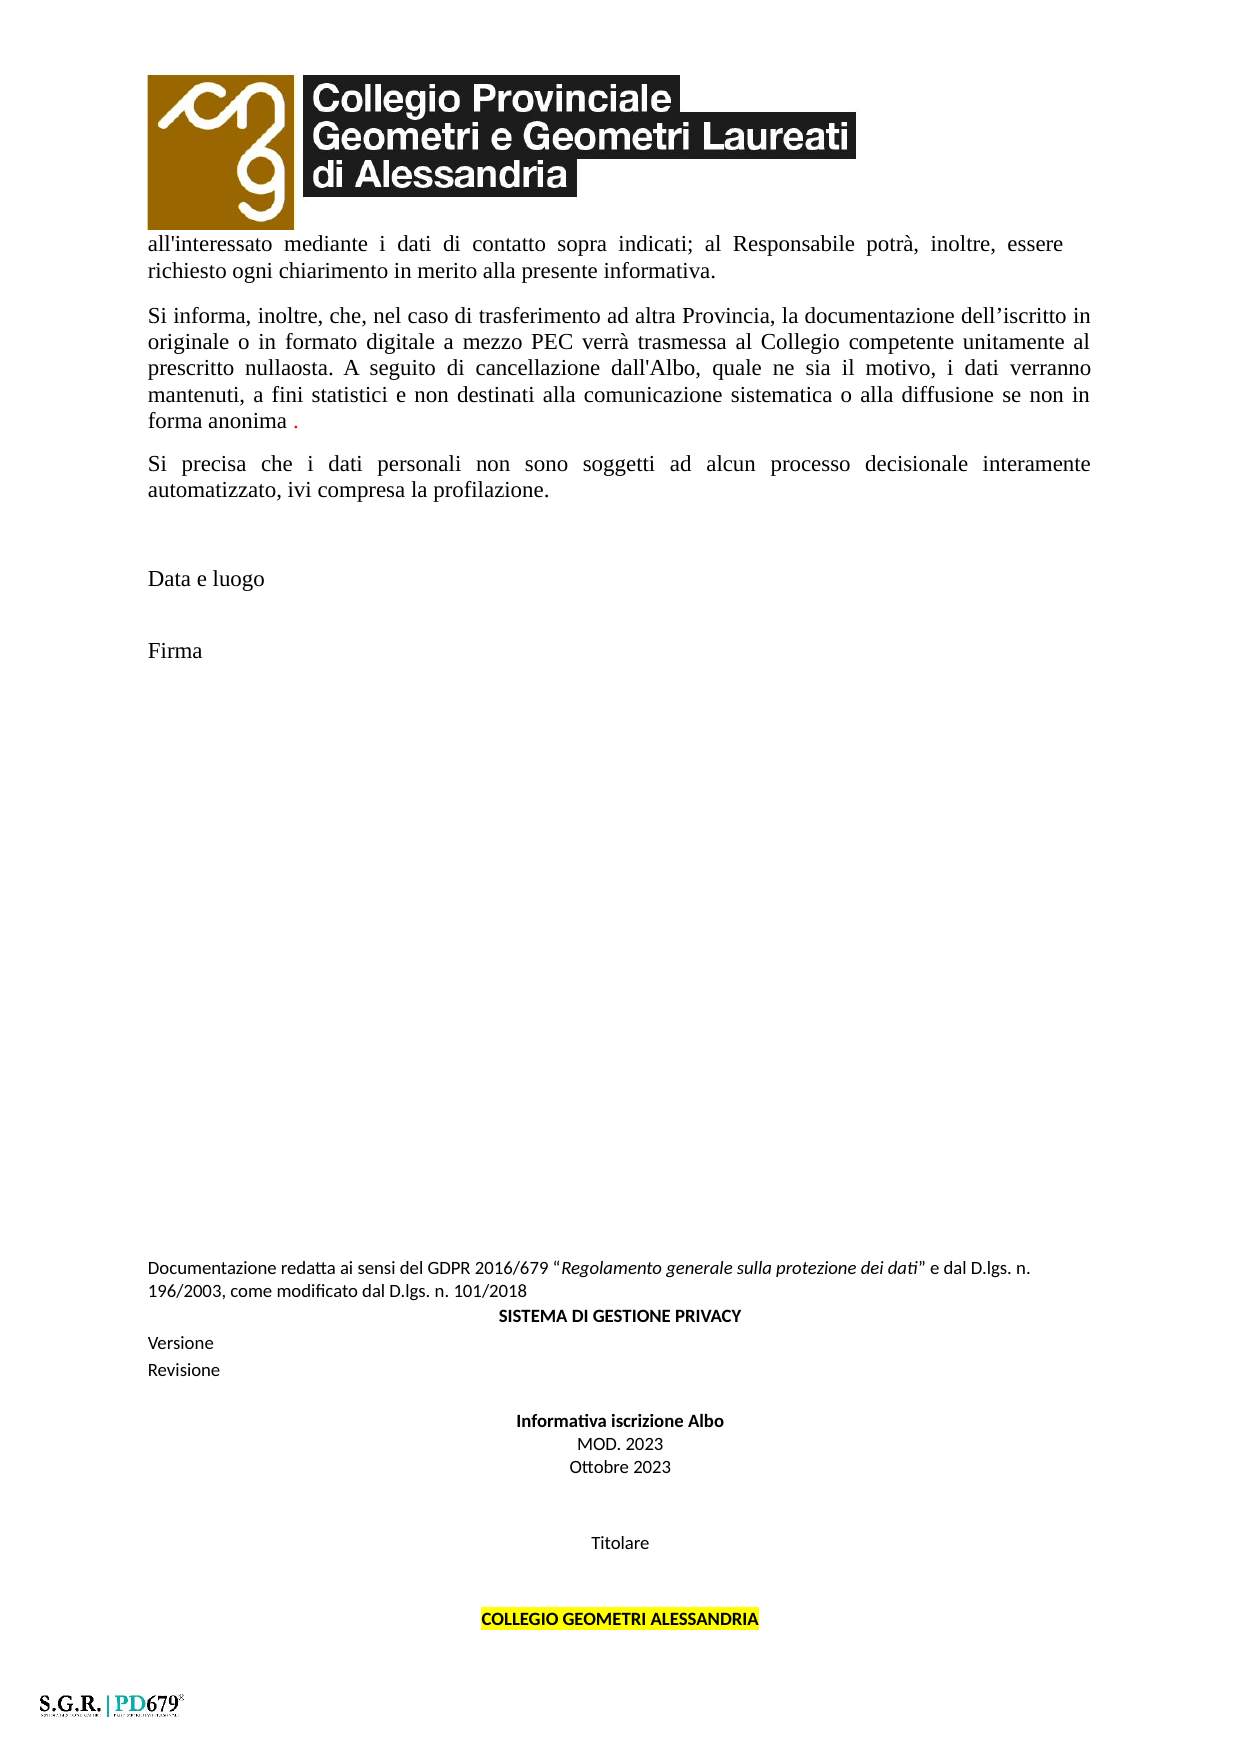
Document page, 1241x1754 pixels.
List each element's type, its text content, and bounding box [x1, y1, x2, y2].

text Firma [148, 638, 1092, 664]
text all'interessato mediante i dati di contatto sopra indicati; al Responsabile potrà, inoltre, essere richiesto ogni chiarimento in merito alla presente informativa. [148, 230, 1065, 284]
text Data e luogo [148, 566, 1092, 592]
text Si precisa che i dati personali non sono soggetti ad alcun processo decisionale interamente automatizzato, ivi compresa la profilazione. [148, 450, 1092, 503]
text Si informa, inoltre, che, nel caso di trasferimento ad altra Provincia, la documentazione dell’iscritto in originale o in formato digitale a mezzo PEC verrà trasmessa al Collegio competente unitamente al prescritto nullaosta. A seguito di cancellazione dall'Albo, quale ne sia il motivo, i dati verranno mantenuti, a fini statistici e non destinati alla comunicazione sistematica o alla diffusione se non in forma anonima . [148, 302, 1092, 433]
